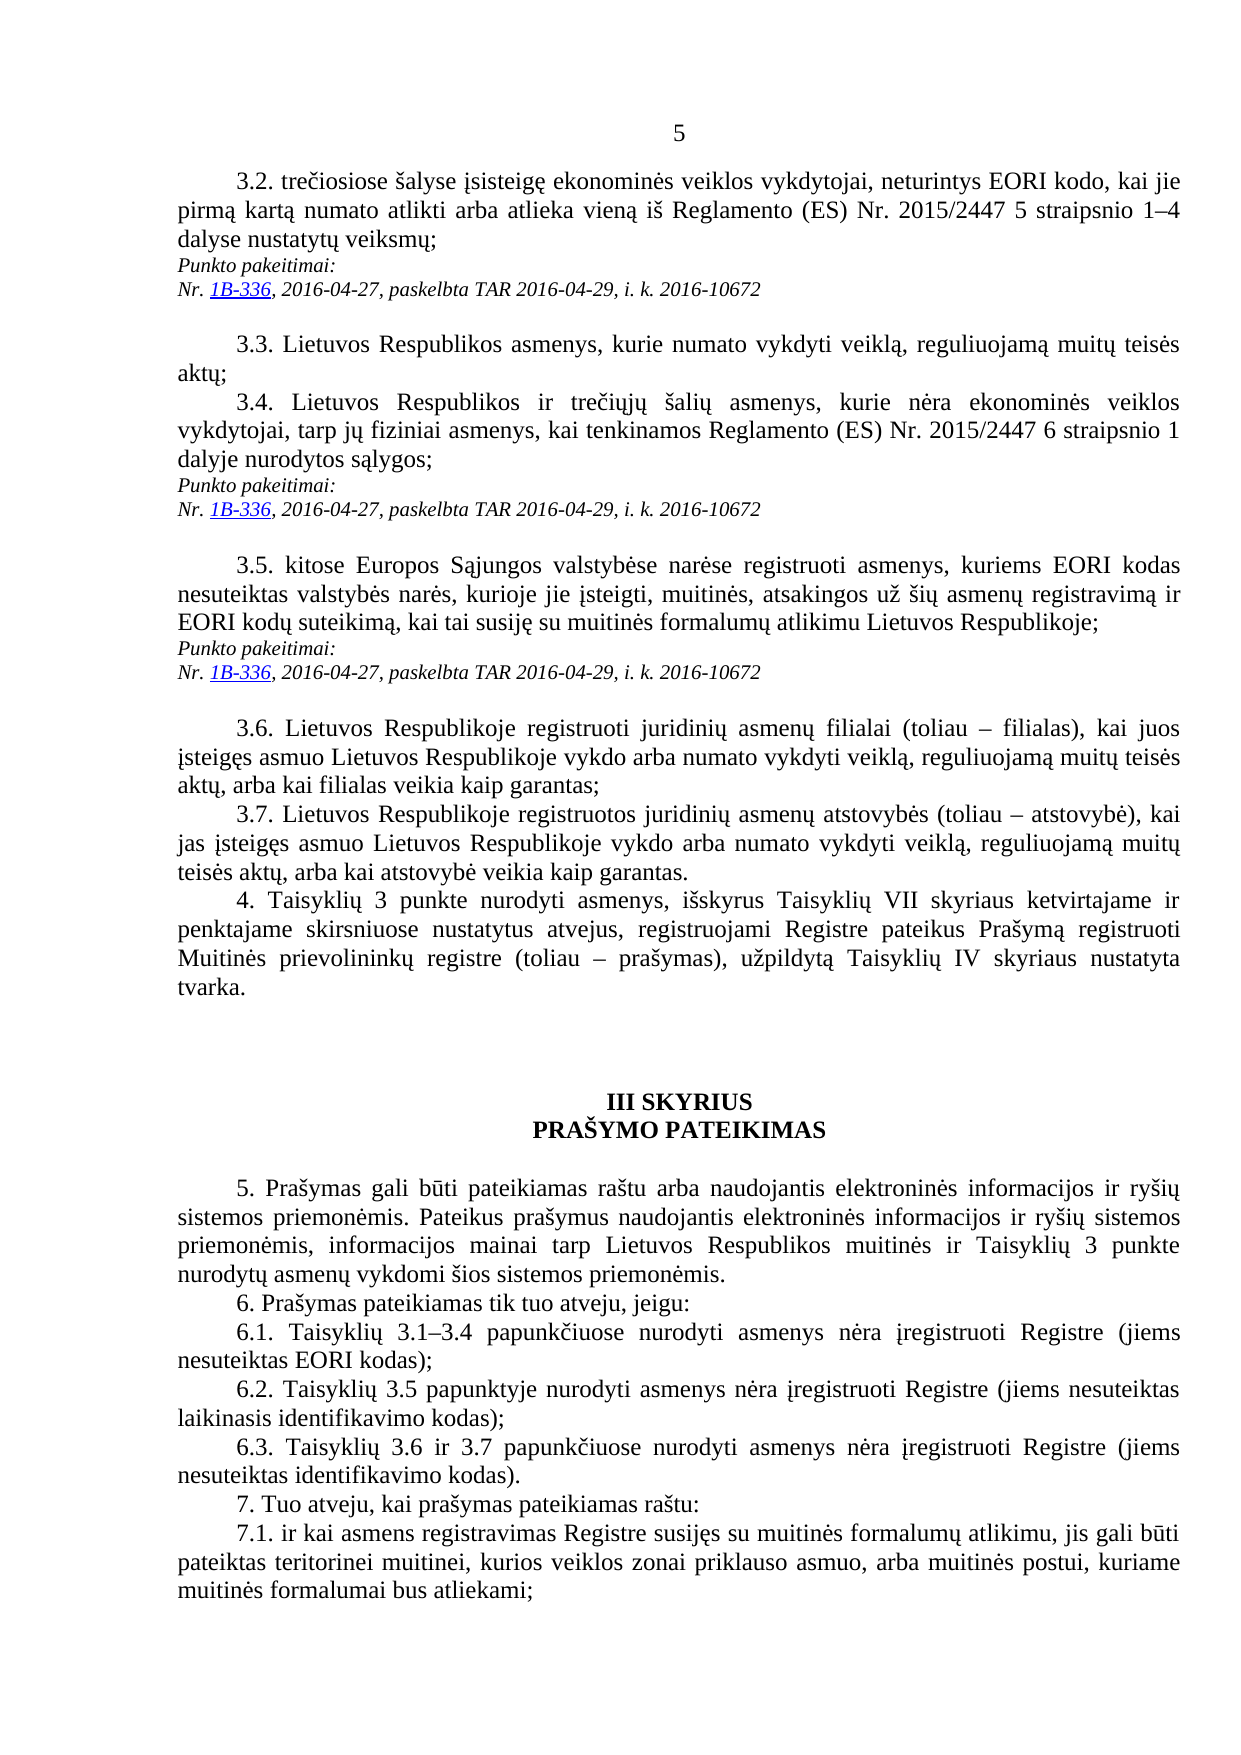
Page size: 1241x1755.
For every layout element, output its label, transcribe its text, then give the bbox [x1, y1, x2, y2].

text 6.3. Taisyklių 3.6 ir 3.7 papunkčiuose nurodyti asmenys nėra įregistruoti Registre (jiems nesuteiktas identifikavimo kodas). [177, 1432, 1181, 1489]
text 3.7. Lietuvos Respublikoje registruotos juridinių asmenų atstovybės (toliau – atstovybė), kai jas įsteigęs asmuo Lietuvos Respublikoje vykdo arba numato vykdyti veiklą, reguliuojamą muitų teisės aktų, arba kai atstovybė veikia kaip garantas. [177, 799, 1181, 886]
text III SKYRIUS [177, 1087, 1181, 1116]
text PRAŠYMO PATEIKIMAS [177, 1116, 1181, 1144]
text 6.1. Taisyklių 3.1–3.4 papunkčiuose nurodyti asmenys nėra įregistruoti Registre (jiems nesuteiktas EORI kodas); [177, 1317, 1181, 1374]
text Nr. 1B-336, 2016-04-27, paskelbta TAR 2016-04-29, i. k. 2016-10672 [177, 277, 1181, 301]
text 3.6. Lietuvos Respublikoje registruoti juridinių asmenų filialai (toliau – filialas), kai juos įsteigęs asmuo Lietuvos Respublikoje vykdo arba numato vykdyti veiklą, reguliuojamą muitų teisės aktų, arba kai filialas veikia kaip garantas; [177, 713, 1181, 799]
text Punkto pakeitimai: [177, 636, 1181, 660]
text 6.2. Taisyklių 3.5 papunktyje nurodyti asmenys nėra įregistruoti Registre (jiems nesuteiktas laikinasis identifikavimo kodas); [177, 1374, 1181, 1432]
text 7.1. ir kai asmens registravimas Registre susijęs su muitinės formalumų atlikimu, jis gali būti pateiktas teritorinei muitinei, kurios veiklos zonai priklauso asmuo, arba muitinės postui, kuriame muitinės formalumai bus atliekami; [177, 1518, 1181, 1604]
text Punkto pakeitimai: [177, 473, 1181, 497]
text 7. Tuo atveju, kai prašymas pateikiamas raštu: [177, 1489, 1181, 1518]
text 5. Prašymas gali būti pateikiamas raštu arba naudojantis elektroninės informacijos ir ryšių sistemos priemonėmis. Pateikus prašymus naudojantis elektroninės informacijos ir ryšių sistemos priemonėmis, informacijos mainai tarp Lietuvos Respublikos muitinės ir Taisyklių 3 punkte nurodytų asmenų vykdomi šios sistemos priemonėmis. [177, 1173, 1181, 1288]
text Nr. 1B-336, 2016-04-27, paskelbta TAR 2016-04-29, i. k. 2016-10672 [177, 497, 1181, 521]
text 4. Taisyklių 3 punkte nurodyti asmenys, išskyrus Taisyklių VII skyriaus ketvirtajame ir penktajame skirsniuose nustatytus atvejus, registruojami Registre pateikus Prašymą registruoti Muitinės prievolininkų registre (toliau – prašymas), užpildytą Taisyklių IV skyriaus nustatyta tvarka. [177, 886, 1181, 1001]
text 6. Prašymas pateikiamas tik tuo atveju, jeigu: [177, 1288, 1181, 1317]
text 3.3. Lietuvos Respublikos asmenys, kurie numato vykdyti veiklą, reguliuojamą muitų teisės aktų; [177, 329, 1181, 387]
text 3.5. kitose Europos Sąjungos valstybėse narėse registruoti asmenys, kuriems EORI kodas nesuteiktas valstybės narės, kurioje jie įsteigti, muitinės, atsakingos už šių asmenų registravimą ir EORI kodų suteikimą, kai tai susiję su muitinės formalumų atlikimu Lietuvos Respublikoje; [177, 550, 1181, 636]
text Punkto pakeitimai: [177, 252, 1181, 277]
text Nr. 1B-336, 2016-04-27, paskelbta TAR 2016-04-29, i. k. 2016-10672 [177, 660, 1181, 684]
text 3.2. trečiosiose šalyse įsisteigę ekonominės veiklos vykdytojai, neturintys EORI kodo, kai jie pirmą kartą numato atlikti arba atlieka vieną iš Reglamento (ES) Nr. 2015/2447 5 straipsnio 1–4 dalyse nustatytų veiksmų; [177, 166, 1181, 252]
text 3.4. Lietuvos Respublikos ir trečiųjų šalių asmenys, kurie nėra ekonominės veiklos vykdytojai, tarp jų fiziniai asmenys, kai tenkinamos Reglamento (ES) Nr. 2015/2447 6 straipsnio 1 dalyje nurodytos sąlygos; [177, 387, 1181, 473]
